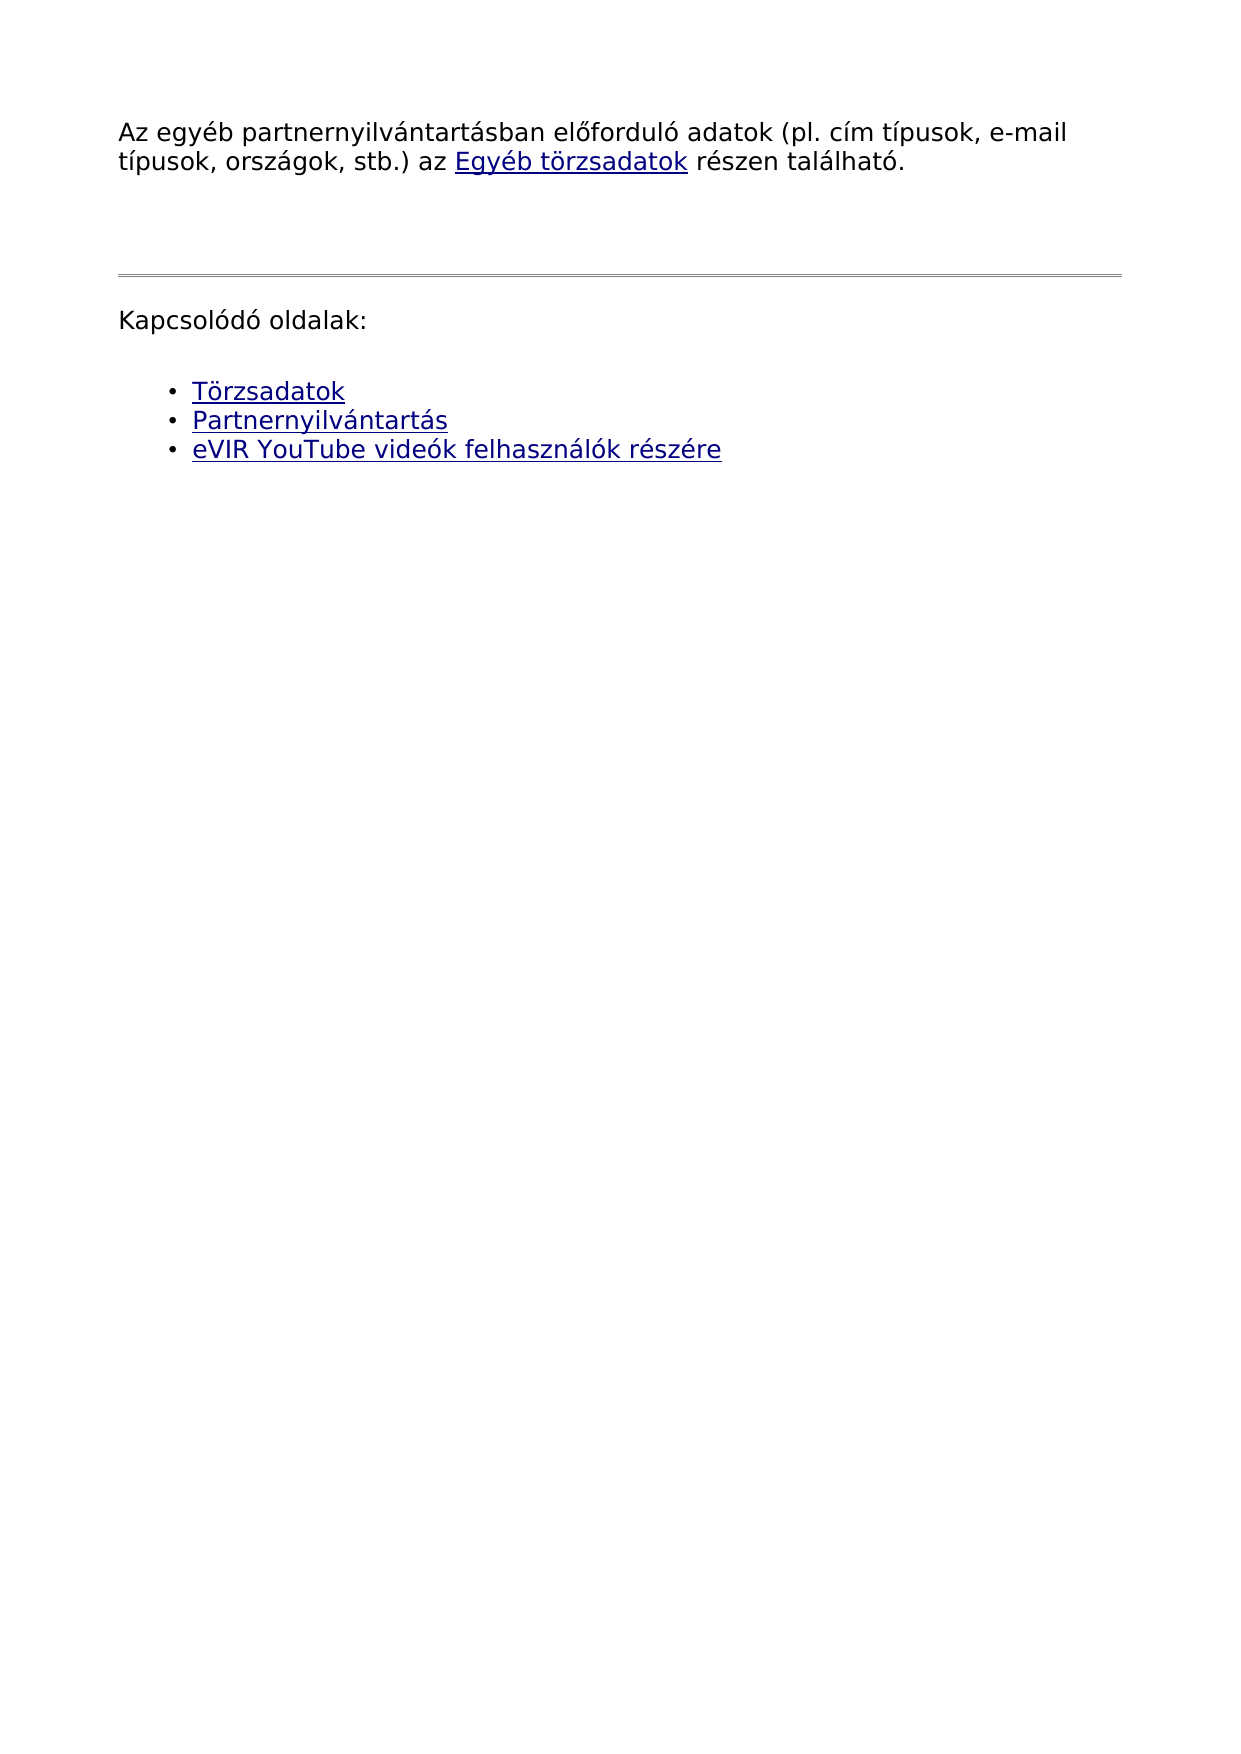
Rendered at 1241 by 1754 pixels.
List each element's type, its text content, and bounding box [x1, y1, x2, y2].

list eVIR YouTube videók felhasználók részére [177, 436, 1122, 465]
list Partnernyilvántartás [177, 406, 1122, 436]
text Kapcsolódó oldalak: [118, 306, 1122, 335]
list Törzsadatok [177, 377, 1122, 406]
text Az egyéb partnernyilvántartásban előforduló adatok (pl. cím típusok, e-mail típusok, országok, stb.) az Egyéb törzsadatok részen található. [118, 118, 1122, 176]
